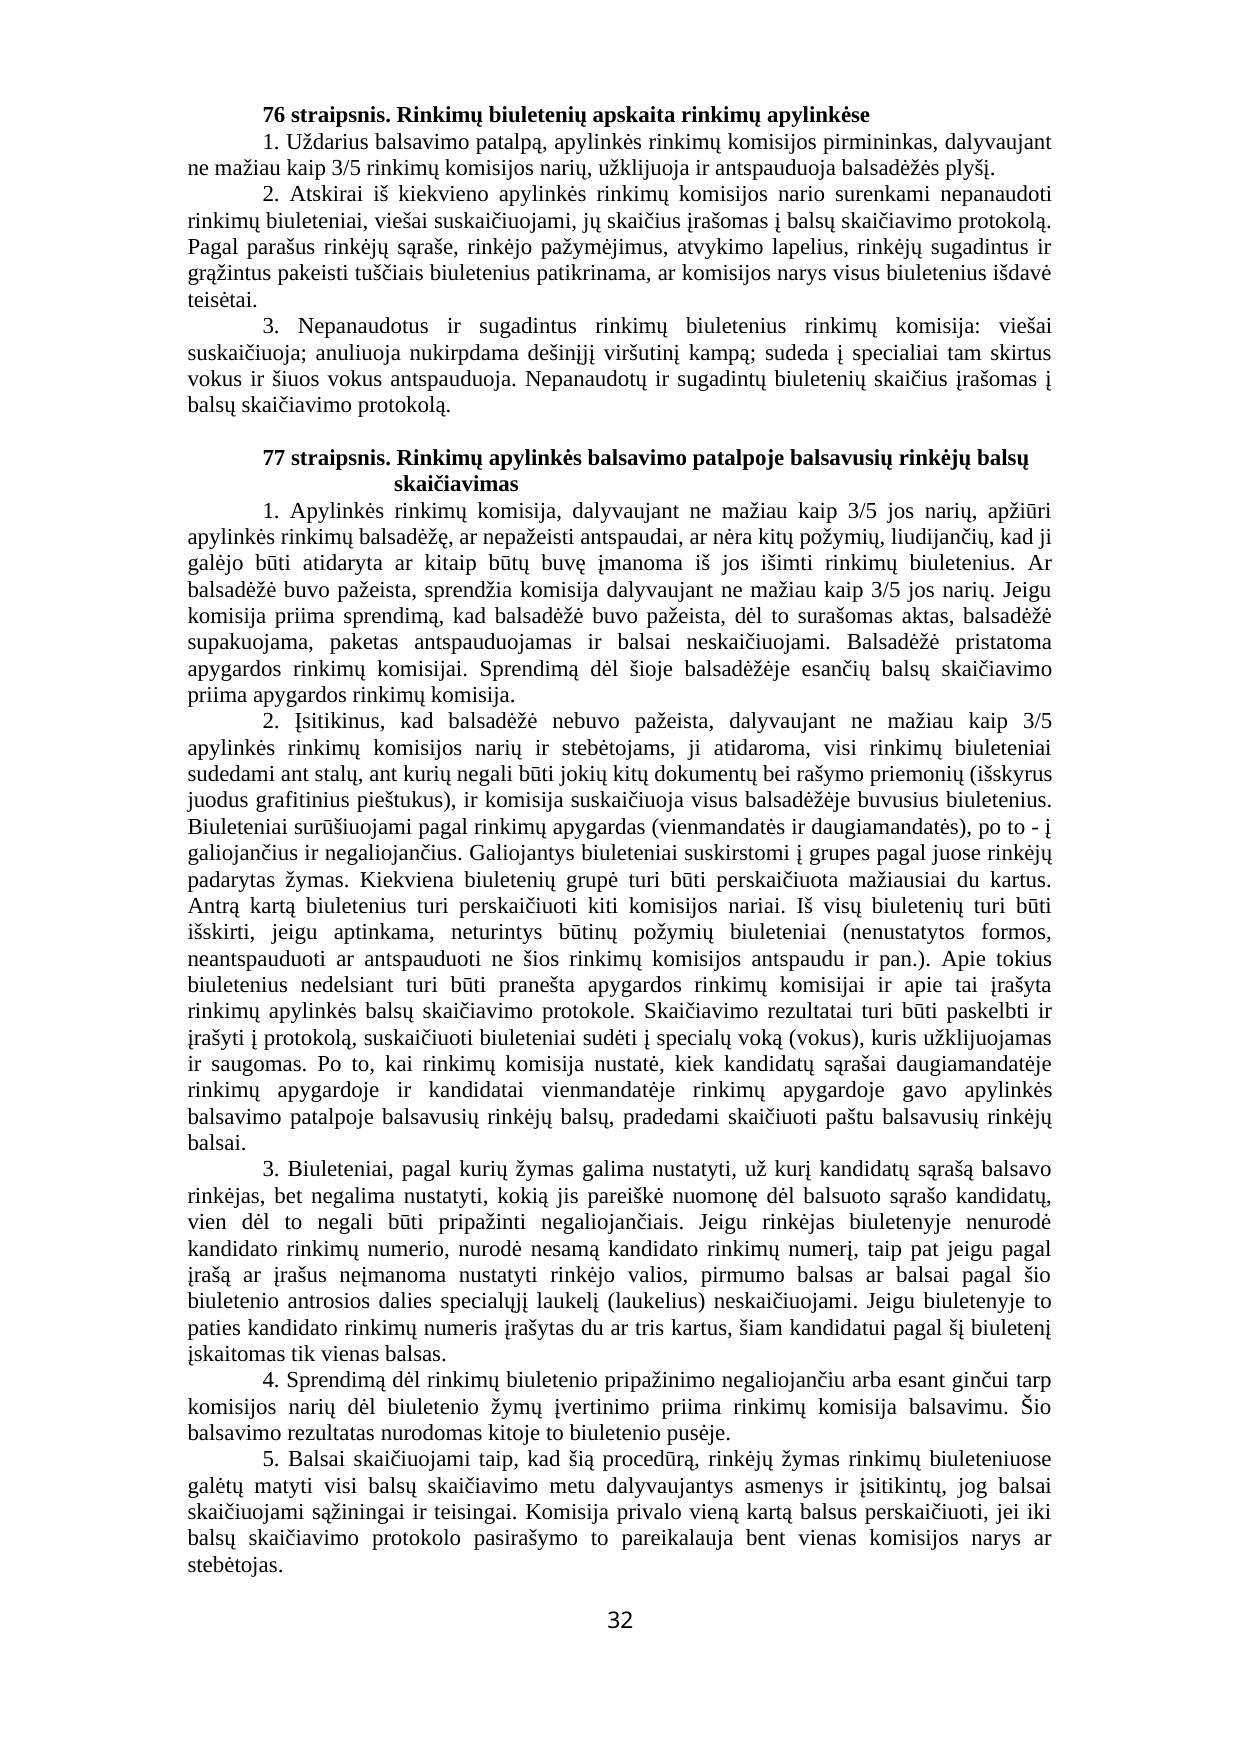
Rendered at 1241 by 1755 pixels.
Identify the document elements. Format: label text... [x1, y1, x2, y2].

text 2. Įsitikinus, kad balsadėžė nebuvo pažeista, dalyvaujant ne mažiau kaip 3/5 apylinkės rinkimų komisijos narių ir stebėtojams, ji atidaroma, visi rinkimų biuleteniai sudedami ant stalų, ant kurių negali būti jokių kitų dokumentų bei rašymo priemonių (išskyrus juodus grafitinius pieštukus), ir komisija suskaičiuoja visus balsadėžėje buvusius biuletenius. Biuleteniai surūšiuojami pagal rinkimų apygardas (vienmandatės ir daugiamandatės), po to - į galiojančius ir negaliojančius. Galiojantys biuleteniai suskirstomi į grupes pagal juose rinkėjų padarytas žymas. Kiekviena biuletenių grupė turi būti perskaičiuota mažiausiai du kartus. Antrą kartą biuletenius turi perskaičiuoti kiti komisijos nariai. Iš visų biuletenių turi būti išskirti, jeigu aptinkama, neturintys būtinų požymių biuleteniai (nenustatytos formos, neantspauduoti ar antspauduoti ne šios rinkimų komisijos antspaudu ir pan.). Apie tokius biuletenius nedelsiant turi būti pranešta apygardos rinkimų komisijai ir apie tai įrašyta rinkimų apylinkės balsų skaičiavimo protokole. Skaičiavimo rezultatai turi būti paskelbti ir įrašyti į protokolą, suskaičiuoti biuleteniai sudėti į specialų voką (vokus), kuris užklijuojamas ir saugomas. Po to, kai rinkimų komisija nustatė, kiek kandidatų sąrašai daugiamandatėje rinkimų apygardoje ir kandidatai vienmandatėje rinkimų apygardoje gavo apylinkės balsavimo patalpoje balsavusių rinkėjų balsų, pradedami skaičiuoti paštu balsavusių rinkėjų balsai. [187, 707, 1053, 1156]
text 2. Atskirai iš kiekvieno apylinkės rinkimų komisijos nario surenkami nepanaudoti rinkimų biuleteniai, viešai suskaičiuojami, jų skaičius įrašomas į balsų skaičiavimo protokolą. Pagal parašus rinkėjų sąraše, rinkėjo pažymėjimus, atvykimo lapelius, rinkėjų sugadintus ir grąžintus pakeisti tuščiais biuletenius patikrinama, ar komisijos narys visus biuletenius išdavė teisėtai. [187, 180, 1053, 312]
text 1. Apylinkės rinkimų komisija, dalyvaujant ne mažiau kaip 3/5 jos narių, apžiūri apylinkės rinkimų balsadėžę, ar nepažeisti antspaudai, ar nėra kitų požymių, liudijančių, kad ji galėjo būti atidaryta ar kitaip būtų buvę įmanoma iš jos išimti rinkimų biuletenius. Ar balsadėžė buvo pažeista, sprendžia komisija dalyvaujant ne mažiau kaip 3/5 jos narių. Jeigu komisija priima sprendimą, kad balsadėžė buvo pažeista, dėl to surašomas aktas, balsadėžė supakuojama, paketas antspauduojamas ir balsai neskaičiuojami. Balsadėžė pristatoma apygardos rinkimų komisijai. Sprendimą dėl šioje balsadėžėje esančių balsų skaičiavimo priima apygardos rinkimų komisija. [187, 497, 1053, 707]
text 3. Nepanaudotus ir sugadintus rinkimų biuletenius rinkimų komisija: viešai suskaičiuoja; anuliuoja nukirpdama dešinįjį viršutinį kampą; sudeda į specialiai tam skirtus vokus ir šiuos vokus antspauduoja. Nepanaudotų ir sugadintų biuletenių skaičius įrašomas į balsų skaičiavimo protokolą. [187, 312, 1053, 418]
subtitle 76 straipsnis. Rinkimų biuletenių apskaita rinkimų apylinkėse [187, 101, 1053, 128]
text 5. Balsai skaičiuojami taip, kad šią procedūrą, rinkėjų žymas rinkimų biuleteniuose galėtų matyti visi balsų skaičiavimo metu dalyvaujantys asmenys ir įsitikintų, jog balsai skaičiuojami sąžiningai ir teisingai. Komisija privalo vieną kartą balsus perskaičiuoti, jei iki balsų skaičiavimo protokolo pasirašymo to pareikalauja bent vienas komisijos narys ar stebėtojas. [187, 1445, 1053, 1577]
text 4. Sprendimą dėl rinkimų biuletenio pripažinimo negaliojančiu arba esant ginčui tarp komisijos narių dėl biuletenio žymų įvertinimo priima rinkimų komisija balsavimu. Šio balsavimo rezultatas nurodomas kitoje to biuletenio pusėje. [187, 1366, 1053, 1445]
subtitle skaičiavimas [394, 470, 1053, 497]
subtitle 77 straipsnis. Rinkimų apylinkės balsavimo patalpoje balsavusių rinkėjų balsų [262, 444, 1053, 470]
text 1. Uždarius balsavimo patalpą, apylinkės rinkimų komisijos pirmininkas, dalyvaujant ne mažiau kaip 3/5 rinkimų komisijos narių, užklijuoja ir antspauduoja balsadėžės plyšį. [187, 128, 1053, 180]
text 3. Biuleteniai, pagal kurių žymas galima nustatyti, už kurį kandidatų sąrašą balsavo rinkėjas, bet negalima nustatyti, kokią jis pareiškė nuomonę dėl balsuoto sąrašo kandidatų, vien dėl to negali būti pripažinti negaliojančiais. Jeigu rinkėjas biuletenyje nenurodė kandidato rinkimų numerio, nurodė nesamą kandidato rinkimų numerį, taip pat jeigu pagal įrašą ar įrašus neįmanoma nustatyti rinkėjo valios, pirmumo balsas ar balsai pagal šio biuletenio antrosios dalies specialųjį laukelį (laukelius) neskaičiuojami. Jeigu biuletenyje to paties kandidato rinkimų numeris įrašytas du ar tris kartus, šiam kandidatui pagal šį biuletenį įskaitomas tik vienas balsas. [187, 1156, 1053, 1366]
